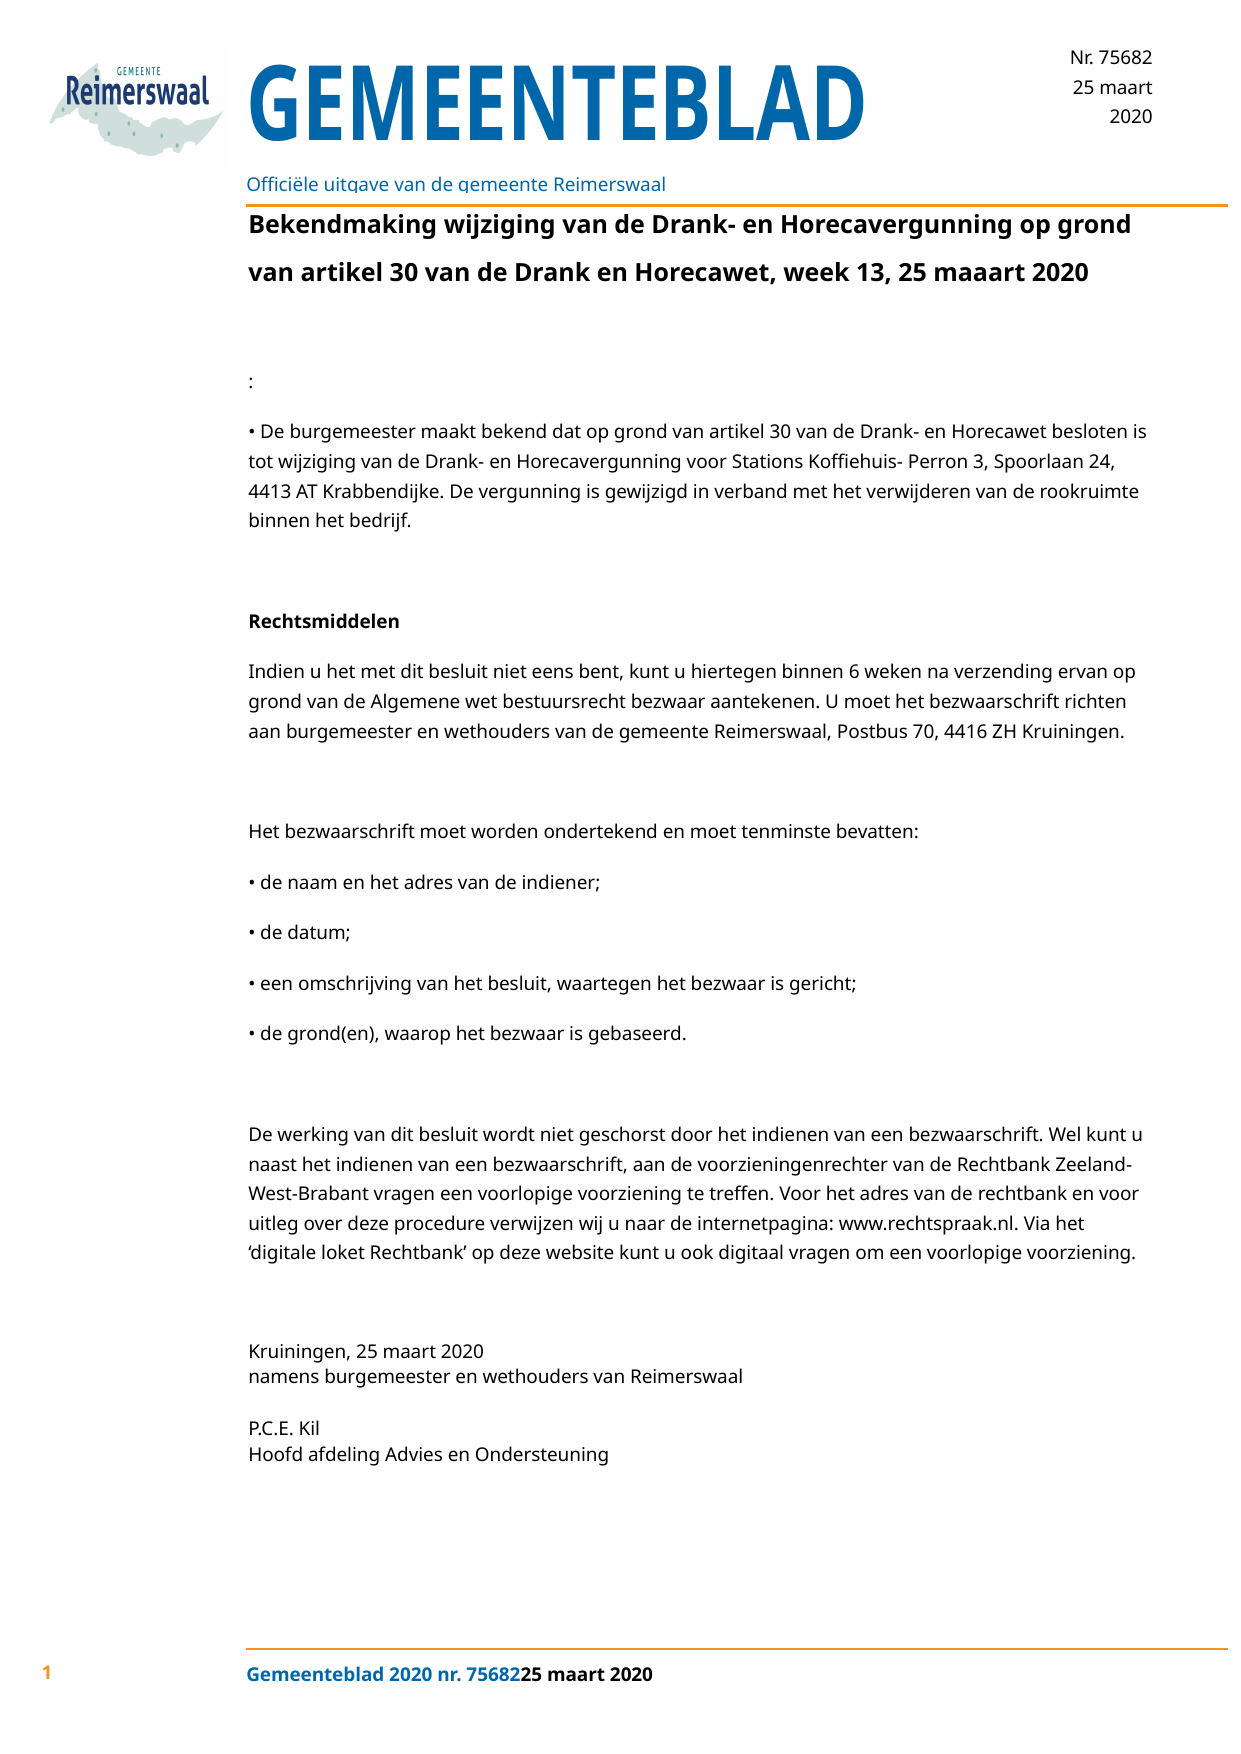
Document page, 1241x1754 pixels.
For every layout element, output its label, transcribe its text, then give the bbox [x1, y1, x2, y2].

text Kruiningen, 25 maart 2020 [248, 1338, 1152, 1363]
text Indien u het met dit besluit niet eens bent, kunt u hiertegen binnen 6 weken na verzending ervan op grond van de Algemene wet bestuursrecht bezwaar aantekenen. U moet het bezwaarschrift richten aan burgemeester en wethouders van de gemeente Reimerswaal, Postbus 70, 4416 ZH Kruiningen. [248, 659, 1152, 744]
text Hoofd afdeling Advies en Ondersteuning [248, 1441, 1152, 1466]
text • de naam en het adres van de indiener; [248, 869, 1152, 895]
text Bekendmaking wijziging van de Drank- en Horecavergunning op grond van artikel 30 van de Drank en Horecawet, week 13, 25 maaart 2020 [248, 207, 1152, 288]
text • een omschrijving van het besluit, waartegen het bezwaar is gericht; [248, 970, 1152, 996]
text : [248, 368, 1152, 394]
text Het bezwaarschrift moet worden ondertekend en moet tenminste bevatten: [248, 819, 1152, 844]
text • De burgemeester maakt bekend dat op grond van artikel 30 van de Drank- en Horecawet besloten is tot wijziging van de Drank- en Horecavergunning voor Stations Koffiehuis- Perron 3, Spoorlaan 24, 4413 AT Krabbendijke. De vergunning is gewijzigd in verband met het verwijderen van de rookruimte binnen het bedrijf. [248, 419, 1152, 533]
text De werking van dit besluit wordt niet geschorst door het indienen van een bezwaarschrift. Wel kunt u naast het indienen van een bezwaarschrift, aan de voorzieningenrechter van de Rechtbank Zeeland-West-Brabant vragen een voorlopige voorziening te treffen. Voor het adres van de rechtbank en voor uitleg over deze procedure verwijzen wij u naar de internetpagina: www.rechtspraak.nl. Via het ‘digitale loket Rechtbank’ op deze website kunt u ook digitaal vragen om een voorlopige voorziening. [248, 1121, 1152, 1265]
picture [41, 47, 231, 172]
text • de grond(en), waarop het bezwaar is gebaseerd. [248, 1020, 1152, 1046]
text P.C.E. Kil [248, 1415, 1152, 1441]
text namens burgemeester en wethouders van Reimerswaal [248, 1363, 1152, 1389]
text • de datum; [248, 919, 1152, 945]
text Rechtsmiddelen [248, 608, 1152, 634]
